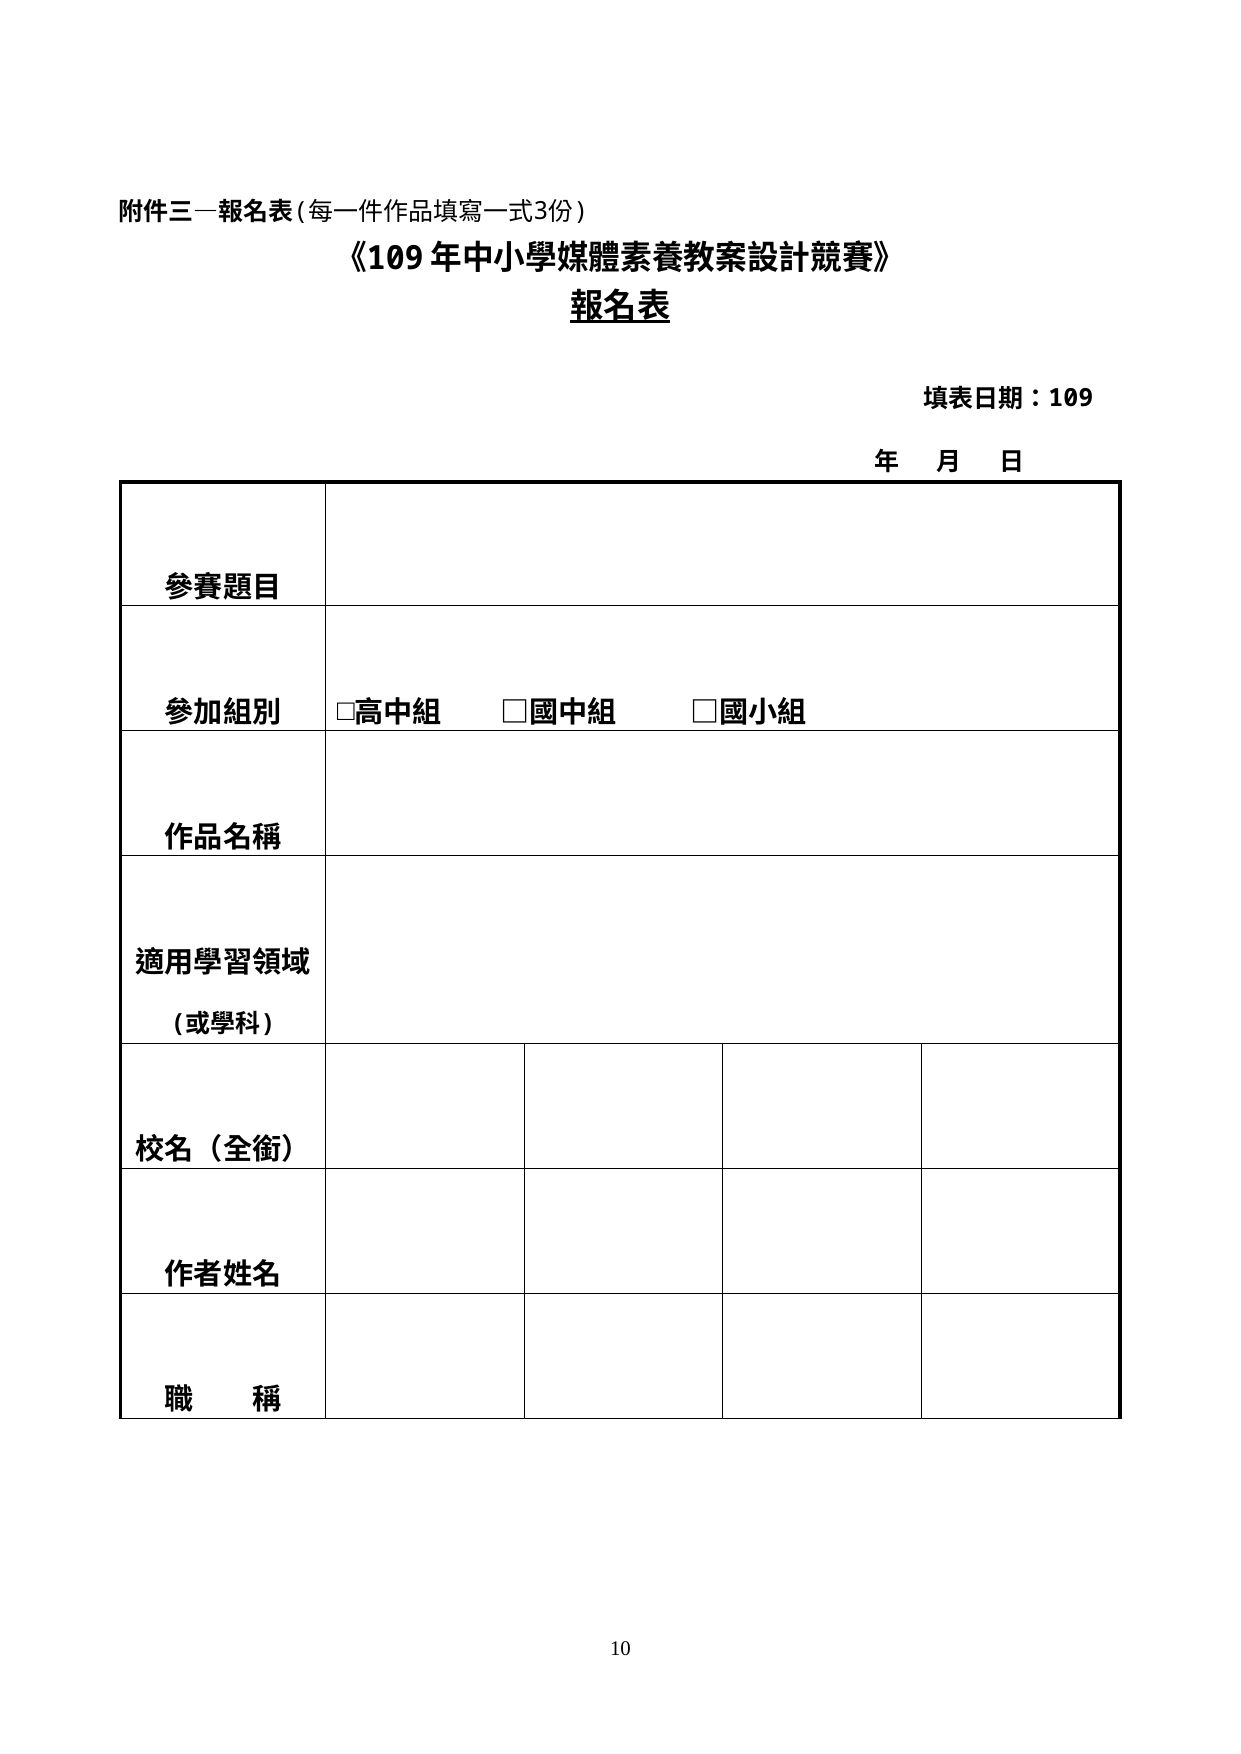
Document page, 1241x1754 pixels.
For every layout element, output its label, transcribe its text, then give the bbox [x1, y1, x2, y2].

table_cell [922, 1169, 1118, 1293]
table_cell 適用學習領域 (或學科) [122, 856, 325, 1043]
text 報名表 [118, 279, 1122, 327]
table_header 參賽題目 [122, 484, 325, 605]
table_cell 作者姓名 [122, 1169, 325, 1293]
table_cell [723, 1169, 921, 1293]
table_cell [326, 856, 1118, 1043]
table_cell 參加組別 [122, 606, 325, 730]
table_cell 作品名稱 [122, 731, 325, 855]
table_cell [723, 1044, 921, 1168]
table_cell [525, 1044, 722, 1168]
table_cell [723, 1294, 921, 1418]
table_cell [525, 1294, 722, 1418]
table_cell [922, 1294, 1118, 1418]
table_cell [326, 1294, 524, 1418]
table_cell [922, 1044, 1118, 1168]
text 附件三—報名表(每一件作品填寫一式3份) [118, 168, 1122, 230]
table_cell 校名（全銜） [122, 1044, 325, 1168]
table_cell [326, 1169, 524, 1293]
table_header [326, 484, 1118, 605]
table_cell [525, 1169, 722, 1293]
table_cell □高中組 □國中組 □國小組 [326, 606, 1118, 730]
text 填表日期：109年 月 日 [118, 355, 1122, 480]
table_cell [326, 731, 1118, 855]
text 《109年中小學媒體素養教案設計競賽》 [118, 230, 1122, 279]
table_cell 職 稱 [122, 1294, 325, 1418]
table_cell [326, 1044, 524, 1168]
